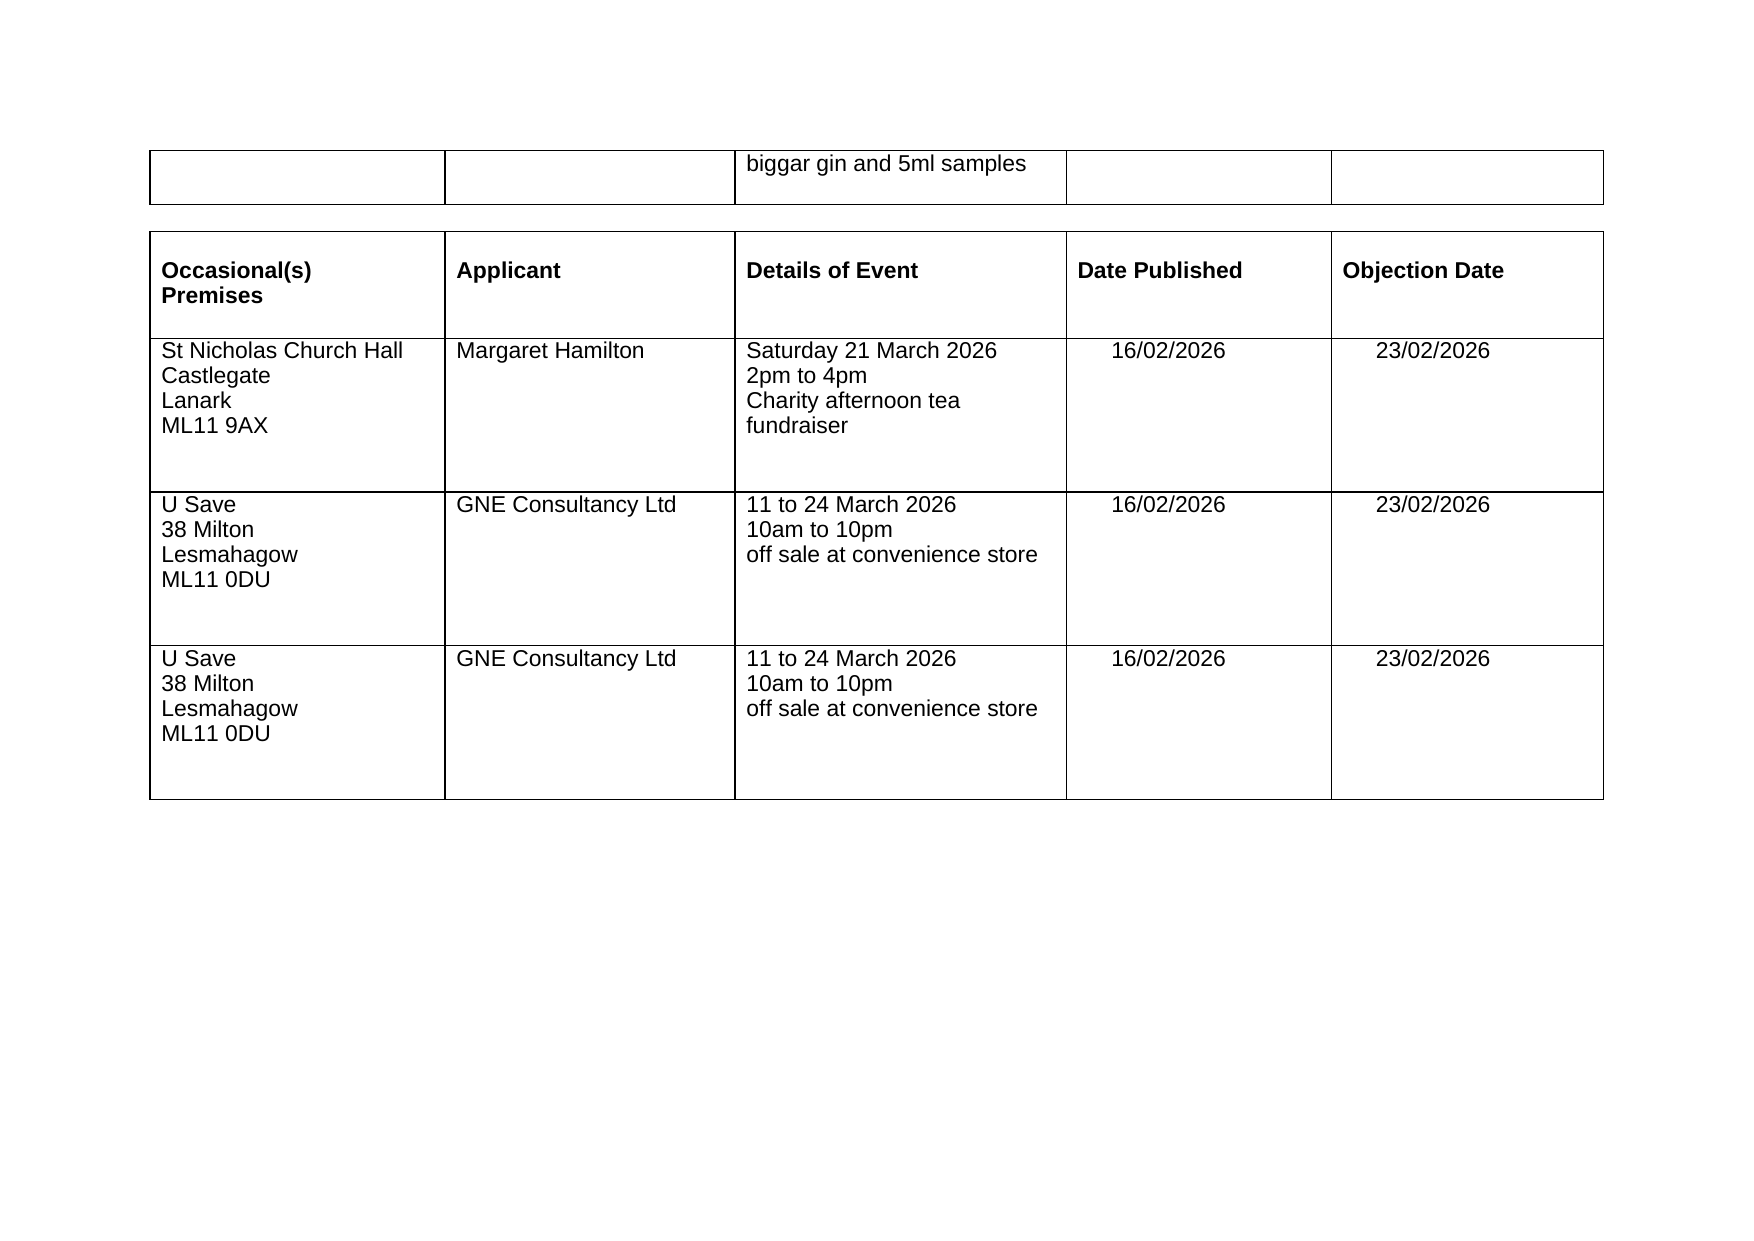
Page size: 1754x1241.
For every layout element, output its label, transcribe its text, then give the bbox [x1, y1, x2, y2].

table_cell 11 to 24 March 2026 10am to 10pm off sale at convenience store [736, 493, 1066, 645]
table_cell 16/02/2026 [1067, 339, 1331, 491]
table_cell [1332, 151, 1603, 204]
table_cell biggar gin and 5ml samples [736, 151, 1066, 204]
table_header Applicant [446, 232, 734, 338]
table_header Occasional(s) Premises [151, 232, 444, 338]
table_cell 23/02/2026 [1332, 493, 1603, 645]
table_cell Margaret Hamilton [446, 339, 734, 491]
table_cell 23/02/2026 [1332, 339, 1603, 491]
table_header Details of Event [736, 232, 1066, 338]
table_cell Saturday 21 March 2026 2pm to 4pm Charity afternoon tea fundraiser [736, 339, 1066, 491]
table_cell 16/02/2026 [1067, 646, 1331, 799]
table_cell GNE Consultancy Ltd [446, 646, 734, 799]
table_cell U Save 38 Milton Lesmahagow ML11 0DU [151, 646, 444, 799]
table_cell [1067, 151, 1331, 204]
table_cell U Save 38 Milton Lesmahagow ML11 0DU [151, 493, 444, 645]
table_cell 16/02/2026 [1067, 493, 1331, 645]
table_cell 23/02/2026 [1332, 646, 1603, 799]
table_header Objection Date [1332, 232, 1603, 338]
table_cell 11 to 24 March 2026 10am to 10pm off sale at convenience store [736, 646, 1066, 799]
table_cell [446, 151, 734, 204]
table_header Date Published [1067, 232, 1331, 338]
table_cell [151, 151, 444, 204]
table_cell GNE Consultancy Ltd [446, 493, 734, 645]
table_cell St Nicholas Church Hall Castlegate Lanark ML11 9AX [151, 339, 444, 491]
